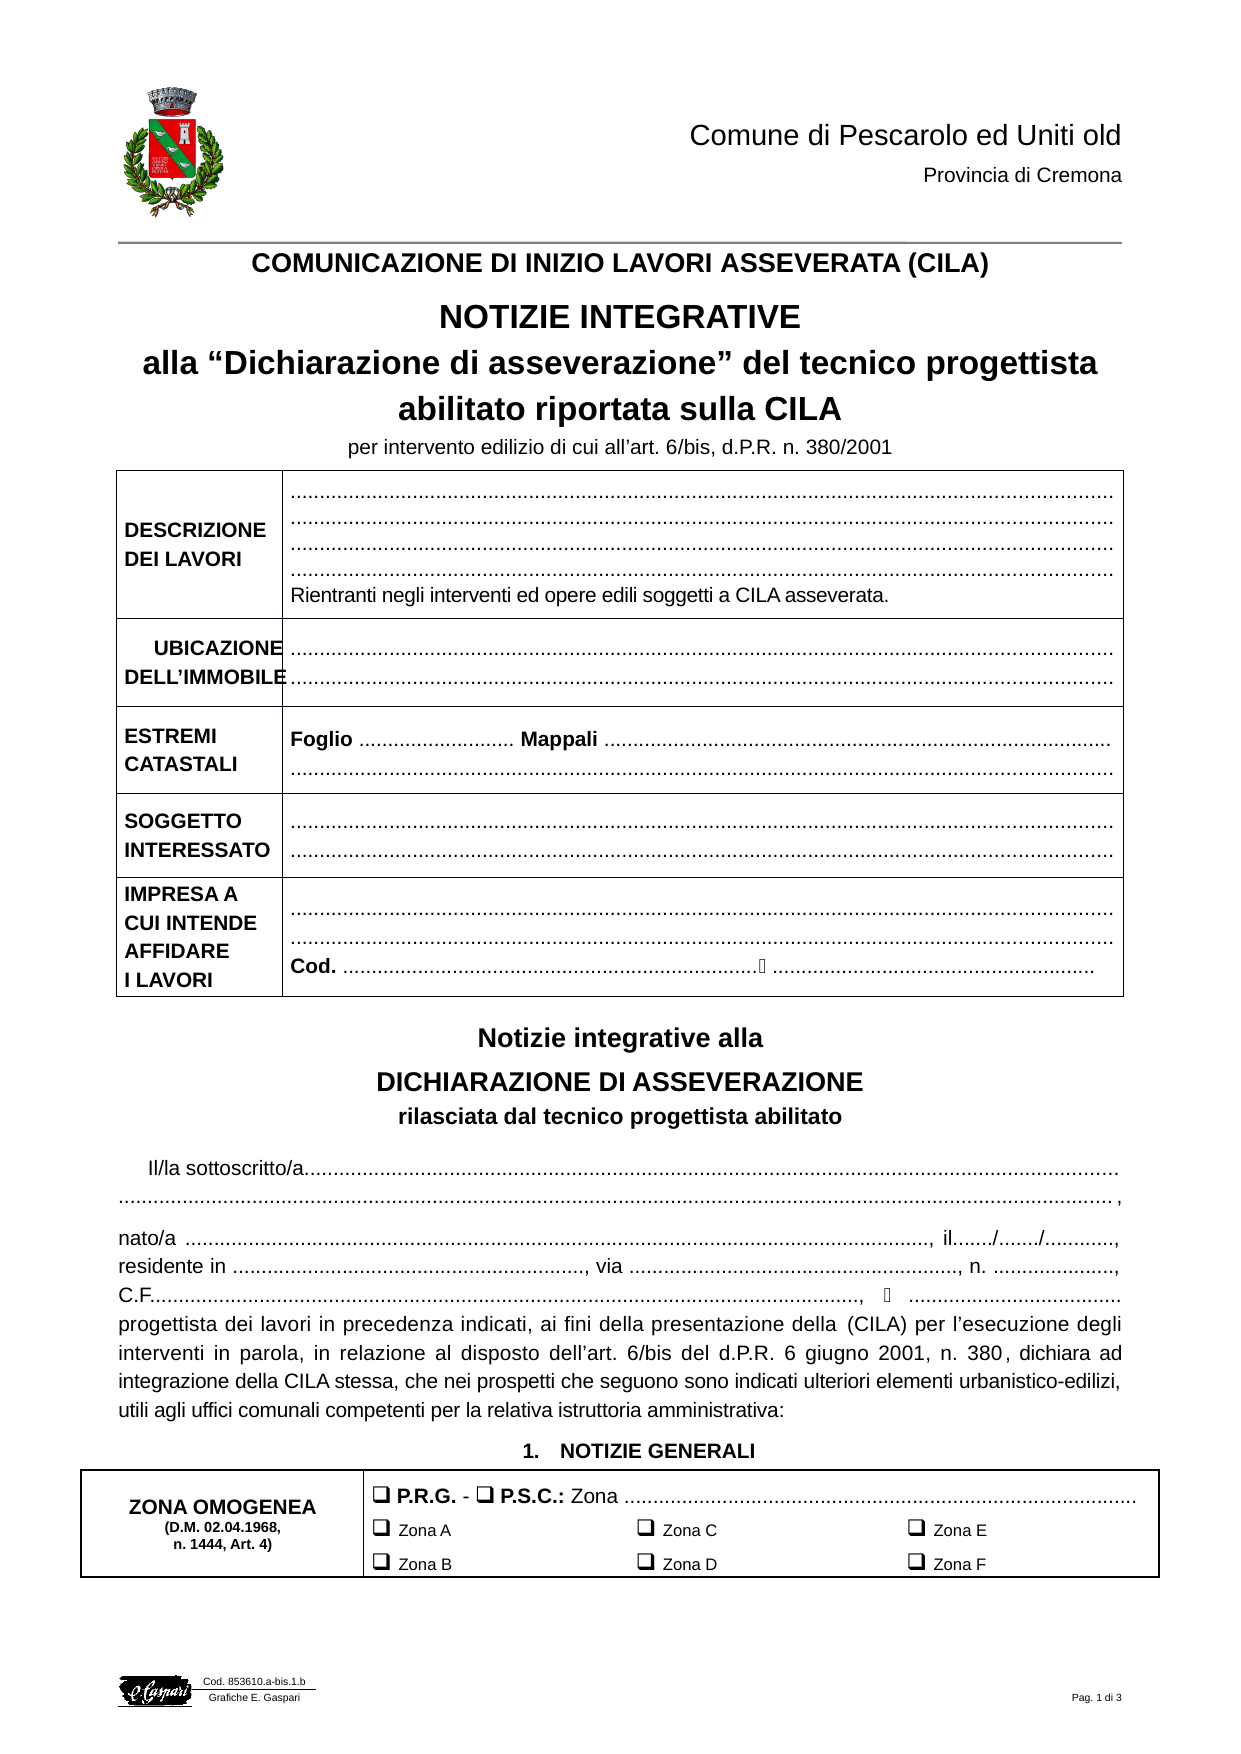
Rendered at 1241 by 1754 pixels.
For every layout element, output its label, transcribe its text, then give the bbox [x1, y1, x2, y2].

table_cell [283, 619, 1123, 706]
list NOTIZIE GENERALI [156, 1439, 1122, 1463]
title NOTIZIE INTEGRATIVE [118, 297, 1122, 335]
table_cell [283, 794, 1123, 877]
table_cell Foglio ........................... Mappali ........................................................................................ [283, 707, 1123, 793]
table_header Rientranti negli interventi ed opere edili soggetti a CILA asseverata. [283, 471, 1123, 617]
title alla “Dichiarazione di asseverazione” del tecnico progettista abilitato riportata sulla CILA [118, 343, 1122, 427]
text Comune di Pescarolo ed Uniti old [224, 118, 1122, 152]
text Notizie integrative alla [118, 1022, 1122, 1053]
text DICHIARAZIONE DI ASSEVERAZIONE [118, 1066, 1122, 1097]
title per intervento edilizio di cui all’art. 6/bis, d.P.R. n. 380/2001 [118, 435, 1122, 459]
text Il/la sottoscritto/a , [118, 1155, 1122, 1208]
table_cell ESTREMI CATASTALI [117, 707, 282, 793]
table_header ZONA OMOGENEA (D.M. 02.04.1968, n. 1444, Art. 4) [82, 1471, 363, 1576]
table_cell IMPRESA A CUI INTENDE AFFIDARE I LAVORI [117, 878, 282, 996]
picture [118, 1674, 192, 1706]
table_header DESCRIZIONE DEI LAVORI [117, 471, 282, 617]
title COMUNICAZIONE DI INIZIO LAVORI ASSEVERATA (CILA) [103, 247, 1137, 278]
picture [122, 87, 224, 219]
table_cell UBICAZIONE DELL’IMMOBILE [117, 619, 282, 706]
text nato/a ................................................................................................................................., il......./......./............, residente in ............................................................., via ........................................................., n. ....................., C.F...........................................................................................................................,  ..................................... progettista dei lavori in precedenza indicati, ai fini della presentazione della (CILA) per l’esecuzione degli interventi in parola, in relazione al disposto dell’art. 6/bis del d.P.R. 6 giugno 2001, n. 380, dichiara ad integrazione della CILA stessa, che nei prospetti che seguono sono indicati ulteriori elementi urbanistico-edilizi, utili agli uffici comunali competenti per la relativa istruttoria amministrativa: [118, 1225, 1122, 1422]
table_cell SOGGETTO INTERESSATO [117, 794, 282, 877]
table_header  P.R.G. -  P.S.C.: Zona .........................................................................................  Zona A  Zona C  Zona E  Zona B  Zona D  Zona F [364, 1471, 1158, 1576]
text Provincia di Cremona [224, 163, 1122, 187]
table_cell Cod. ........................................................................ ........................................................ [283, 878, 1123, 996]
text rilasciata dal tecnico progettista abilitato [118, 1103, 1122, 1130]
